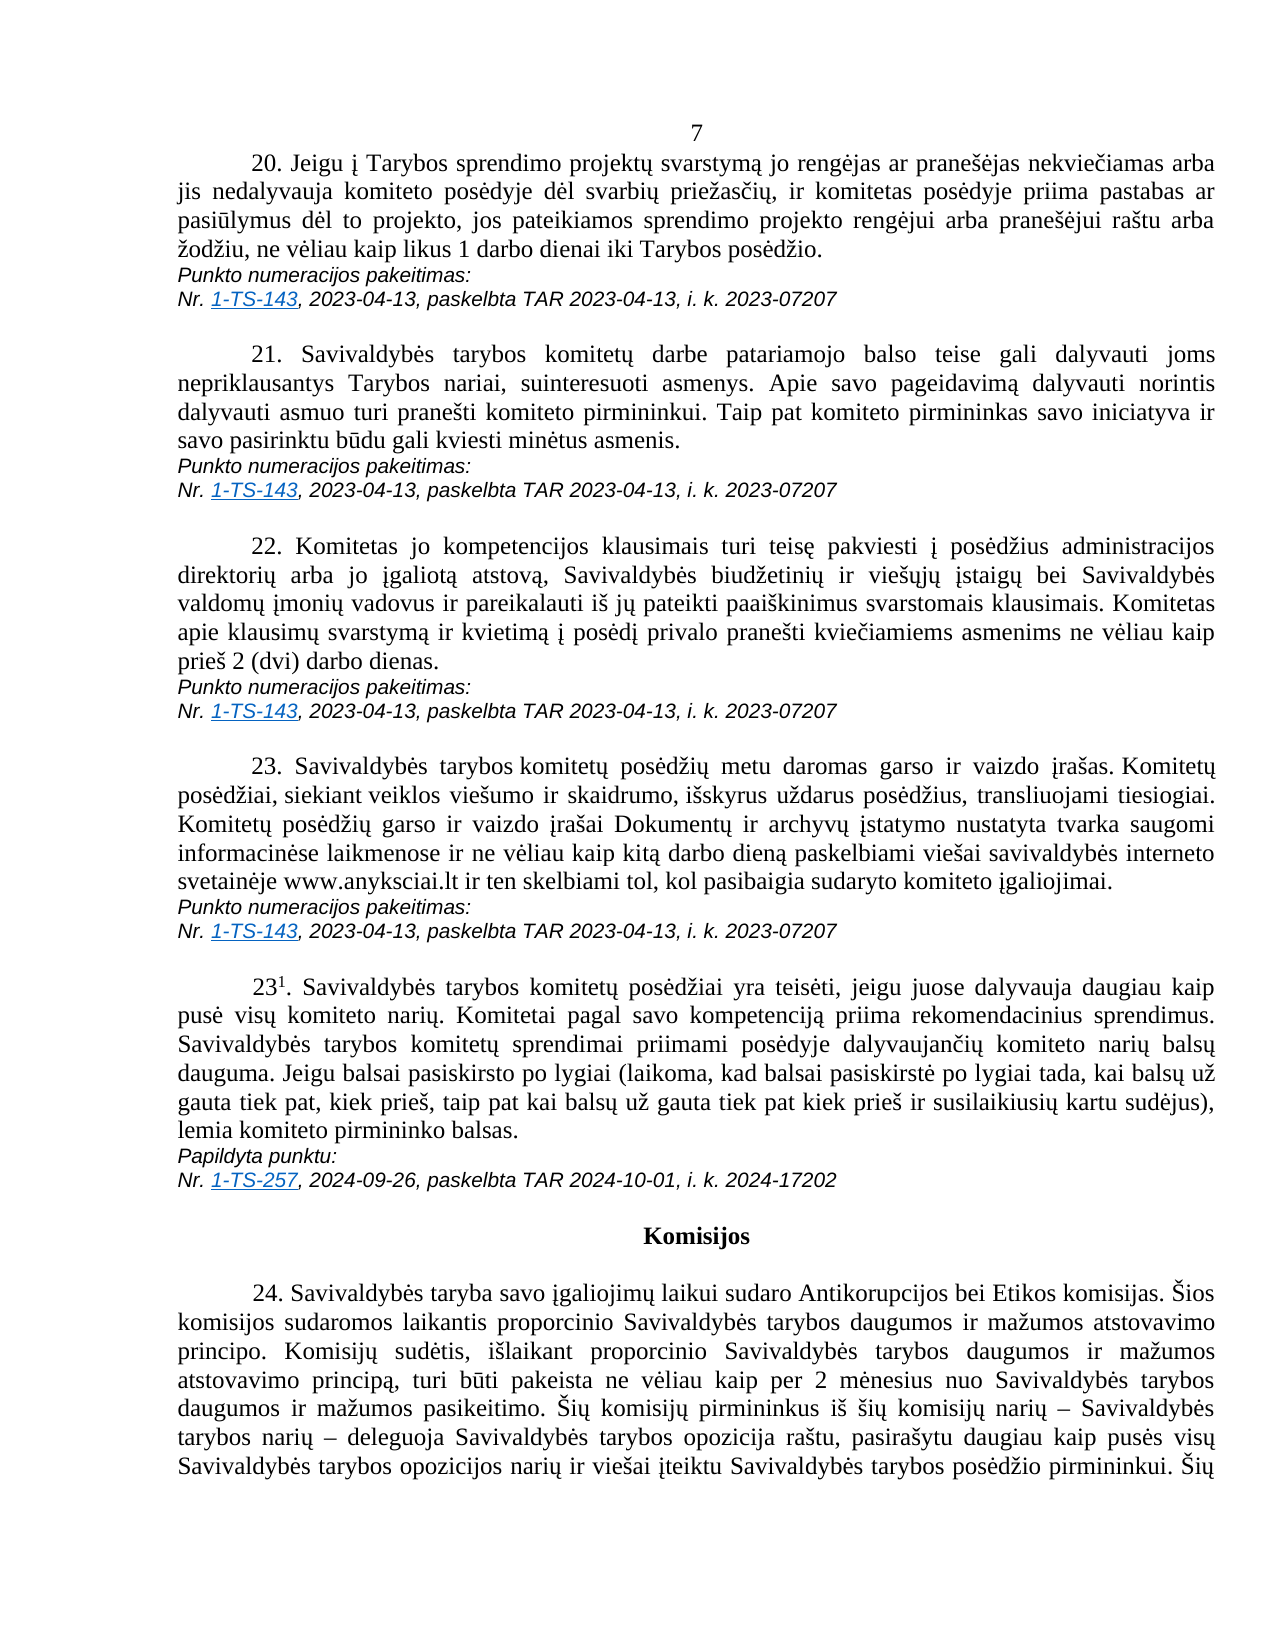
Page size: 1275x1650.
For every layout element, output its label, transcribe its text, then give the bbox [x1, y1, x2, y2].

text 24. Savivaldybės taryba savo įgaliojimų laikui sudaro Antikorupcijos bei Etikos komisijas. Šios komisijos sudaromos laikantis proporcinio Savivaldybės tarybos daugumos ir mažumos atstovavimo principo. Komisijų sudėtis, išlaikant proporcinio Savivaldybės tarybos daugumos ir mažumos atstovavimo principą, turi būti pakeista ne vėliau kaip per 2 mėnesius nuo Savivaldybės tarybos daugumos ir mažumos pasikeitimo. Šių komisijų pirmininkus iš šių komisijų narių – Savivaldybės tarybos narių – deleguoja Savivaldybės tarybos opozicija raštu, pasirašytu daugiau kaip pusės visų Savivaldybės tarybos opozicijos narių ir viešai įteiktu Savivaldybės tarybos posėdžio pirmininkui. Šių [177, 1278, 1216, 1480]
text 231. Savivaldybės tarybos komitetų posėdžiai yra teisėti, jeigu juose dalyvauja daugiau kaip pusė visų komiteto narių. Komitetai pagal savo kompetenciją priima rekomendacinius sprendimus. Savivaldybės tarybos komitetų sprendimai priimami posėdyje dalyvaujančių komiteto narių balsų dauguma. Jeigu balsai pasiskirsto po lygiai (laikoma, kad balsai pasiskirstė po lygiai tada, kai balsų už gauta tiek pat, kiek prieš, taip pat kai balsų už gauta tiek pat kiek prieš ir susilaikiusių kartu sudėjus), lemia komiteto pirmininko balsas. [177, 972, 1216, 1144]
text 22. Komitetas jo kompetencijos klausimais turi teisę pakviesti į posėdžius administracijos direktorių arba jo įgaliotą atstovą, Savivaldybės biudžetinių ir viešųjų įstaigų bei Savivaldybės valdomų įmonių vadovus ir pareikalauti iš jų pateikti paaiškinimus svarstomais klausimais. Komitetas apie klausimų svarstymą ir kvietimą į posėdį privalo pranešti kviečiamiems asmenims ne vėliau kaip prieš 2 (dvi) darbo dienas. [177, 531, 1216, 675]
text Nr. 1-TS-257, 2024-09-26, paskelbta TAR 2024-10-01, i. k. 2024-17202 [177, 1168, 1216, 1192]
text Punkto numeracijos pakeitimas: [177, 675, 1216, 699]
text Papildyta punktu: [177, 1144, 1216, 1168]
text 21. Savivaldybės tarybos komitetų darbe patariamojo balso teise gali dalyvauti joms nepriklausantys Tarybos nariai, suinteresuoti asmenys. Apie savo pageidavimą dalyvauti norintis dalyvauti asmuo turi pranešti komiteto pirmininkui. Taip pat komiteto pirmininkas savo iniciatyva ir savo pasirinktu būdu gali kviesti minėtus asmenis. [177, 339, 1216, 454]
text 20. Jeigu į Tarybos sprendimo projektų svarstymą jo rengėjas ar pranešėjas nekviečiamas arba jis nedalyvauja komiteto posėdyje dėl svarbių priežasčių, ir komitetas posėdyje priima pastabas ar pasiūlymus dėl to projekto, jos pateikiamos sprendimo projekto rengėjui arba pranešėjui raštu arba žodžiu, ne vėliau kaip likus 1 darbo dienai iki Tarybos posėdžio. [177, 148, 1216, 263]
text Nr. 1-TS-143, 2023-04-13, paskelbta TAR 2023-04-13, i. k. 2023-07207 [177, 287, 1216, 311]
text Nr. 1-TS-143, 2023-04-13, paskelbta TAR 2023-04-13, i. k. 2023-07207 [177, 478, 1216, 502]
text Nr. 1-TS-143, 2023-04-13, paskelbta TAR 2023-04-13, i. k. 2023-07207 [177, 699, 1216, 723]
text Punkto numeracijos pakeitimas: [177, 263, 1216, 287]
text Nr. 1-TS-143, 2023-04-13, paskelbta TAR 2023-04-13, i. k. 2023-07207 [177, 919, 1216, 943]
text Punkto numeracijos pakeitimas: [177, 454, 1216, 478]
text Punkto numeracijos pakeitimas: [177, 895, 1216, 919]
text Komisijos [177, 1221, 1216, 1250]
text 23. Savivaldybės tarybos komitetų posėdžių metu daromas garso ir vaizdo įrašas. Komitetų posėdžiai, siekiant veiklos viešumo ir skaidrumo, išskyrus uždarus posėdžius, transliuojami tiesiogiai. Komitetų posėdžių garso ir vaizdo įrašai Dokumentų ir archyvų įstatymo nustatyta tvarka saugomi informacinėse laikmenose ir ne vėliau kaip kitą darbo dieną paskelbiami viešai savivaldybės interneto svetainėje www.anyksciai.lt ir ten skelbiami tol, kol pasibaigia sudaryto komiteto įgaliojimai. [177, 751, 1216, 895]
